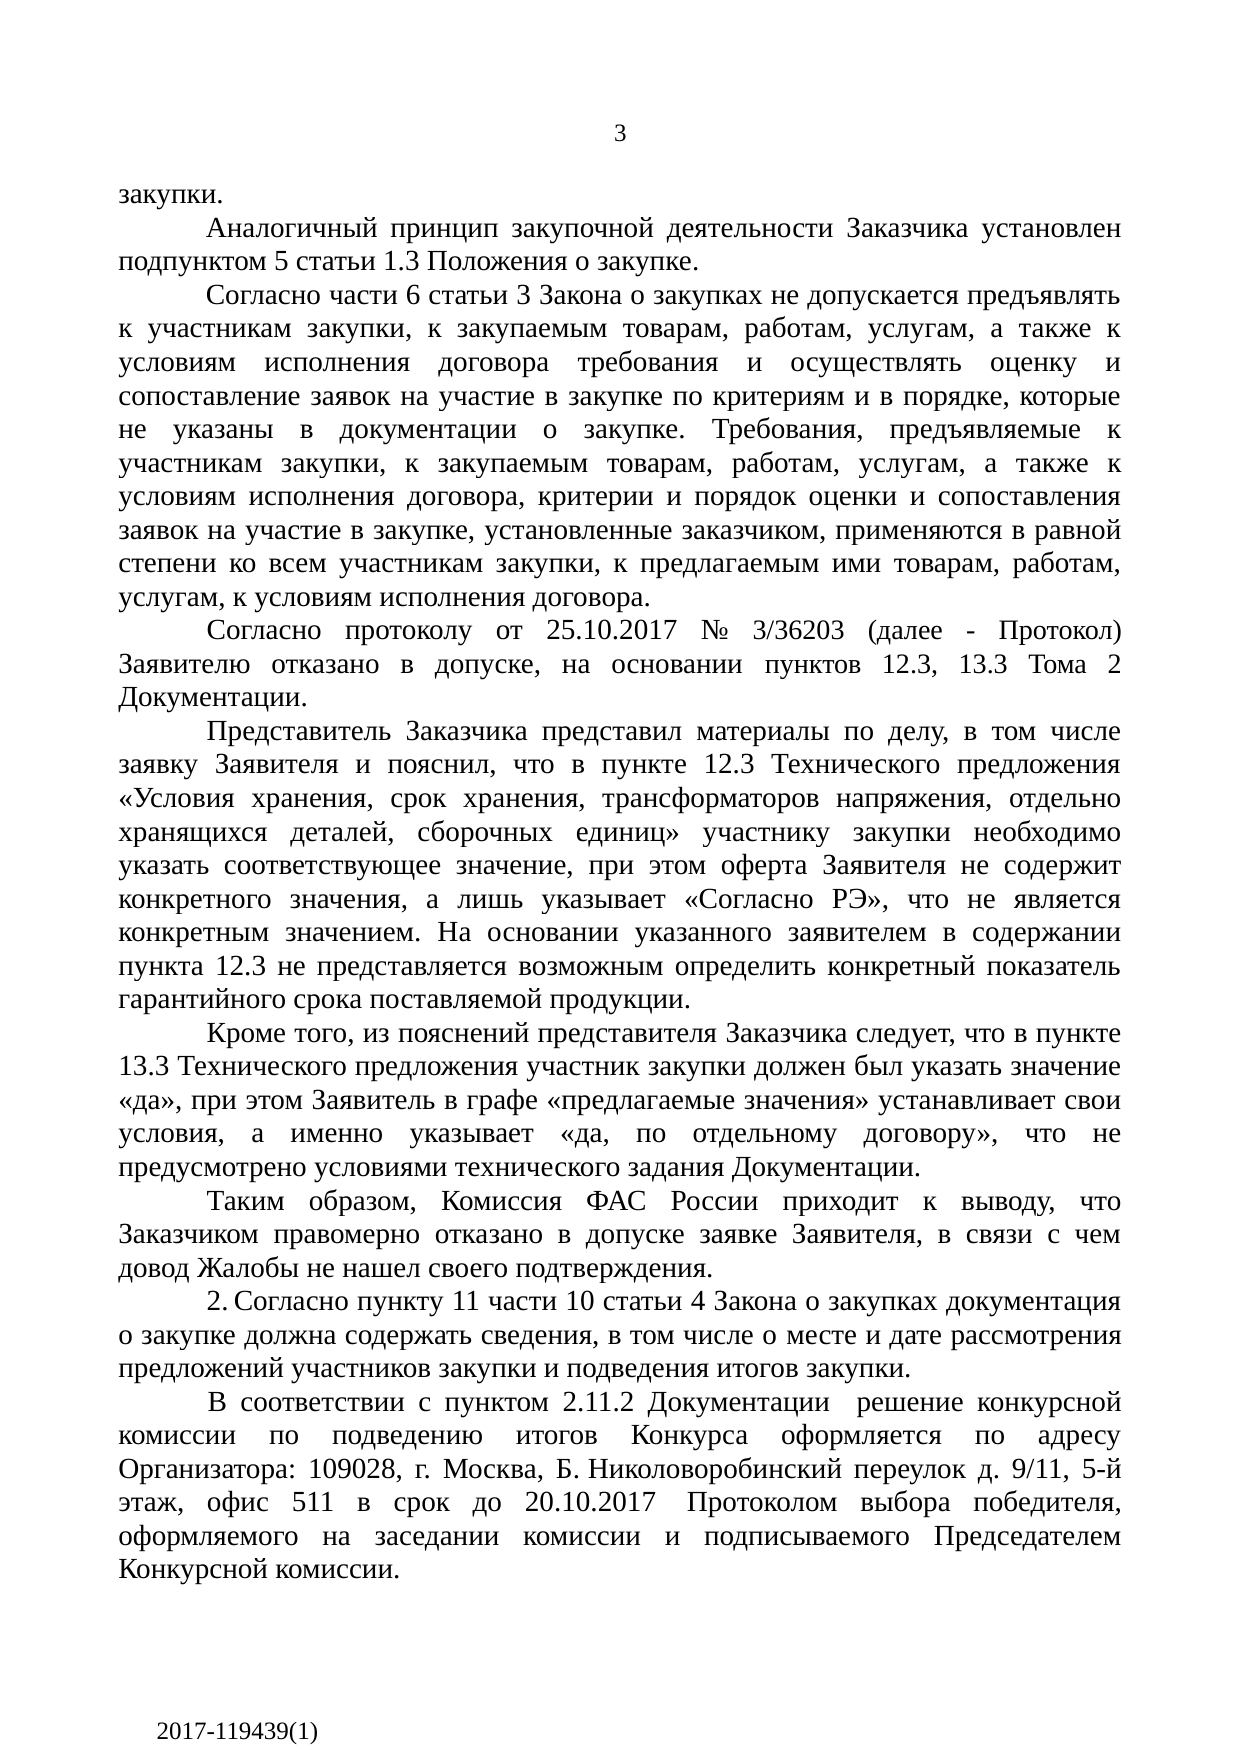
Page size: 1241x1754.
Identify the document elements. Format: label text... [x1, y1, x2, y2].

text В соответствии с пунктом 2.11.2 Документации решение конкурсной комиссии по подведению итогов Конкурса оформляется по адресу Организатора: 109028, г. Москва, Б. Николоворобинский переулок д. 9/11, 5-й этаж, офис 511 в срок до 20.10.2017 Протоколом выбора победителя, оформляемого на заседании комиссии и подписываемого Председателем Конкурсной комиссии. [118, 1384, 1122, 1585]
text Таким образом, Комиссия ФАС России приходит к выводу, что Заказчиком правомерно отказано в допуске заявке Заявителя, в связи с чем довод Жалобы не нашел своего подтверждения. [118, 1183, 1122, 1283]
text Аналогичный принцип закупочной деятельности Заказчика установлен подпунктом 5 статьи 1.3 Положения о закупке. [118, 210, 1122, 277]
text Согласно части 6 статьи 3 Закона о закупках не допускается предъявлять к участникам закупки, к закупаемым товарам, работам, услугам, а также к условиям исполнения договора требования и осуществлять оценку и сопоставление заявок на участие в закупке по критериям и в порядке, которые не указаны в документации о закупке. Требования, предъявляемые к участникам закупки, к закупаемым товарам, работам, услугам, а также к условиям исполнения договора, критерии и порядок оценки и сопоставления заявок на участие в закупке, установленные заказчиком, применяются в равной степени ко всем участникам закупки, к предлагаемым ими товарам, работам, услугам, к условиям исполнения договора. [118, 277, 1122, 612]
text Представитель Заказчика представил материалы по делу, в том числе заявку Заявителя и пояснил, что в пункте 12.3 Технического предложения «Условия хранения, срок хранения, трансформаторов напряжения, отдельно хранящихся деталей, сборочных единиц» участнику закупки необходимо указать соответствующее значение, при этом оферта Заявителя не содержит конкретного значения, а лишь указывает «Согласно РЭ», что не является конкретным значением. На основании указанного заявителем в содержании пункта 12.3 не представляется возможным определить конкретный показатель гарантийного срока поставляемой продукции. [118, 713, 1122, 1015]
text Кроме того, из пояснений представителя Заказчика следует, что в пункте 13.3 Технического предложения участник закупки должен был указать значение «да», при этом Заявитель в графе «предлагаемые значения» устанавливает свои условия, а именно указывает «да, по отдельному договору», что не предусмотрено условиями технического задания Документации. [118, 1015, 1122, 1183]
text Согласно протоколу от 25.10.2017 № 3/36203 (далее - Протокол) Заявителю отказано в допуске, на основании пунктов 12.3, 13.3 Тома 2 Документации. [118, 612, 1122, 713]
list Согласно пункту 11 части 10 статьи 4 Закона о закупках документация о закупке должна содержать сведения, в том числе о месте и дате рассмотрения предложений участников закупки и подведения итогов закупки. [118, 1283, 1122, 1384]
text закупки. [118, 176, 1122, 210]
